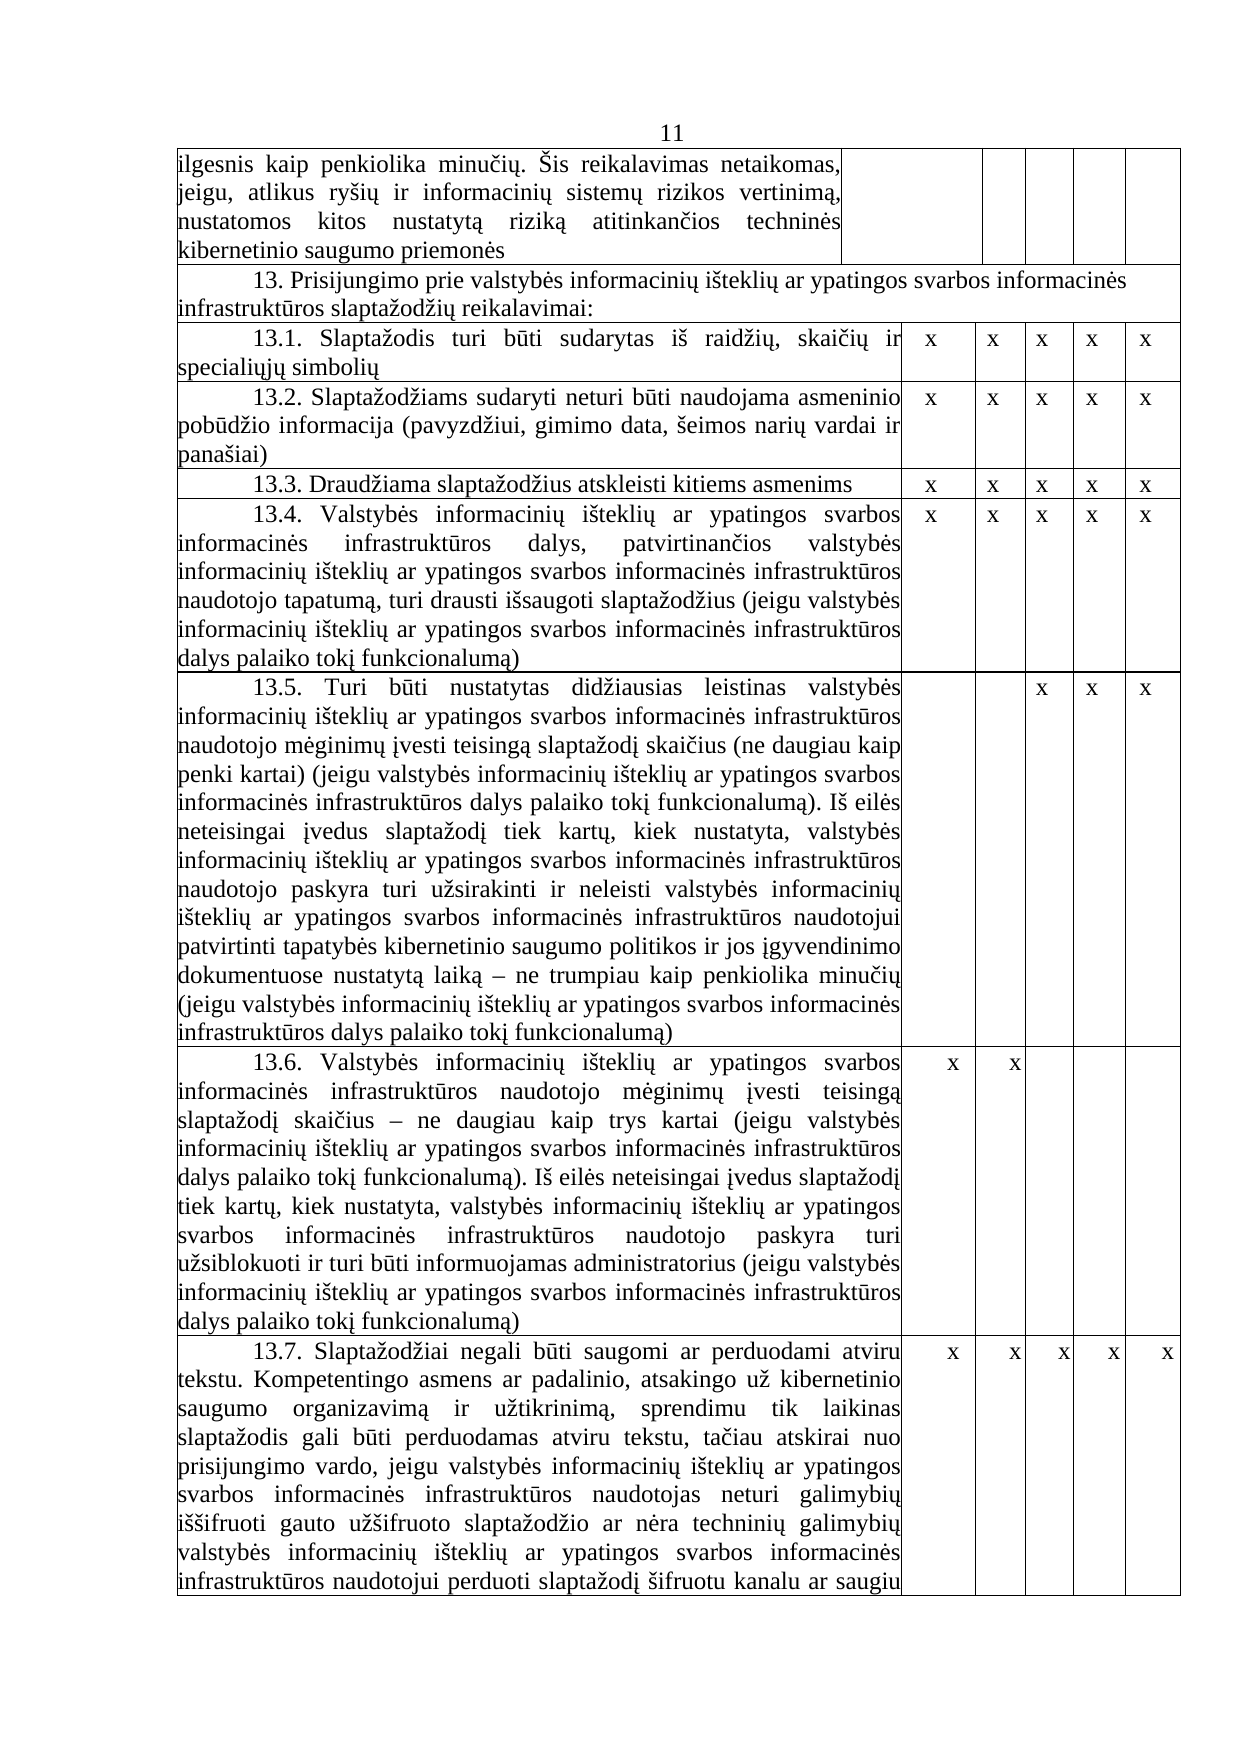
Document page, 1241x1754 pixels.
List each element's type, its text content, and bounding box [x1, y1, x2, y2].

table_cell x [902, 1336, 975, 1594]
table_cell x [1126, 1336, 1180, 1594]
table_cell x [1026, 469, 1073, 498]
table_cell [983, 149, 1025, 264]
table_cell x [976, 469, 1025, 498]
table_cell x [1026, 499, 1073, 671]
table_cell [1074, 149, 1125, 264]
table_cell ilgesnis kaip penkiolika minučių. Šis reikalavimas netaikomas, jeigu, atlikus ryšių ir informacinių sistemų rizikos vertinimą, nustatomos kitos nustatytą riziką atitinkančios techninės kibernetinio saugumo priemonės [178, 149, 841, 264]
table_cell x [902, 323, 975, 381]
table_cell x [1126, 469, 1180, 498]
table_cell x [1074, 673, 1125, 1046]
table_cell x [902, 469, 975, 498]
table_cell x [1074, 1336, 1125, 1594]
table_cell x [976, 1336, 1025, 1594]
table_cell [902, 673, 975, 1046]
table_cell x [1026, 382, 1073, 468]
table_cell x [1074, 499, 1125, 671]
table_cell x [1026, 1336, 1073, 1594]
table_cell x [976, 1047, 1025, 1335]
table_cell 13.7. Slaptažodžiai negali būti saugomi ar perduodami atviru tekstu. Kompetentingo asmens ar padalinio, atsakingo už kibernetinio saugumo organizavimą ir užtikrinimą, sprendimu tik laikinas slaptažodis gali būti perduodamas atviru tekstu, tačiau atskirai nuo prisijungimo vardo, jeigu valstybės informacinių išteklių ar ypatingos svarbos informacinės infrastruktūros naudotojas neturi galimybių iššifruoti gauto užšifruoto slaptažodžio ar nėra techninių galimybių valstybės informacinių išteklių ar ypatingos svarbos informacinės infrastruktūros naudotojui perduoti slaptažodį šifruotu kanalu ar saugiu [178, 1336, 901, 1594]
table_cell x [1126, 382, 1180, 468]
table_cell x [1126, 673, 1180, 1046]
table_cell [1026, 1047, 1073, 1335]
table_cell [1126, 1047, 1180, 1335]
table_cell 13.1. Slaptažodis turi būti sudarytas iš raidžių, skaičių ir specialiųjų simbolių [178, 323, 901, 381]
table_cell x [1026, 673, 1073, 1046]
table_cell x [902, 1047, 975, 1335]
table_cell x [1074, 323, 1125, 381]
table_cell x [976, 382, 1025, 468]
table_cell 13.5. Turi būti nustatytas didžiausias leistinas valstybės informacinių išteklių ar ypatingos svarbos informacinės infrastruktūros naudotojo mėginimų įvesti teisingą slaptažodį skaičius (ne daugiau kaip penki kartai) (jeigu valstybės informacinių išteklių ar ypatingos svarbos informacinės infrastruktūros dalys palaiko tokį funkcionalumą). Iš eilės neteisingai įvedus slaptažodį tiek kartų, kiek nustatyta, valstybės informacinių išteklių ar ypatingos svarbos informacinės infrastruktūros naudotojo paskyra turi užsirakinti ir neleisti valstybės informacinių išteklių ar ypatingos svarbos informacinės infrastruktūros naudotojui patvirtinti tapatybės kibernetinio saugumo politikos ir jos įgyvendinimo dokumentuose nustatytą laiką – ne trumpiau kaip penkiolika minučių (jeigu valstybės informacinių išteklių ar ypatingos svarbos informacinės infrastruktūros dalys palaiko tokį funkcionalumą) [178, 673, 901, 1046]
table_cell x [1026, 323, 1073, 381]
table_cell x [1074, 469, 1125, 498]
table_cell x [902, 499, 975, 671]
table_cell [1074, 1047, 1125, 1335]
table_cell x [902, 382, 975, 468]
table_cell [976, 673, 1025, 1046]
table_cell 13. Prisijungimo prie valstybės informacinių išteklių ar ypatingos svarbos informacinės infrastruktūros slaptažodžių reikalavimai: [178, 265, 1180, 322]
table_cell 13.2. Slaptažodžiams sudaryti neturi būti naudojama asmeninio pobūdžio informacija (pavyzdžiui, gimimo data, šeimos narių vardai ir panašiai) [178, 382, 901, 468]
table_cell x [976, 499, 1025, 671]
table_cell [842, 149, 982, 264]
table_cell x [1126, 499, 1180, 671]
table_cell 13.3. Draudžiama slaptažodžius atskleisti kitiems asmenims [178, 469, 901, 498]
table_cell [1026, 149, 1073, 264]
table_cell x [976, 323, 1025, 381]
table_cell 13.4. Valstybės informacinių išteklių ar ypatingos svarbos informacinės infrastruktūros dalys, patvirtinančios valstybės informacinių išteklių ar ypatingos svarbos informacinės infrastruktūros naudotojo tapatumą, turi drausti išsaugoti slaptažodžius (jeigu valstybės informacinių išteklių ar ypatingos svarbos informacinės infrastruktūros dalys palaiko tokį funkcionalumą) [178, 499, 901, 671]
table_cell 13.6. Valstybės informacinių išteklių ar ypatingos svarbos informacinės infrastruktūros naudotojo mėginimų įvesti teisingą slaptažodį skaičius – ne daugiau kaip trys kartai (jeigu valstybės informacinių išteklių ar ypatingos svarbos informacinės infrastruktūros dalys palaiko tokį funkcionalumą). Iš eilės neteisingai įvedus slaptažodį tiek kartų, kiek nustatyta, valstybės informacinių išteklių ar ypatingos svarbos informacinės infrastruktūros naudotojo paskyra turi užsiblokuoti ir turi būti informuojamas administratorius (jeigu valstybės informacinių išteklių ar ypatingos svarbos informacinės infrastruktūros dalys palaiko tokį funkcionalumą) [178, 1047, 901, 1335]
table_cell x [1074, 382, 1125, 468]
table_cell x [1126, 323, 1180, 381]
table_cell [1126, 149, 1180, 264]
